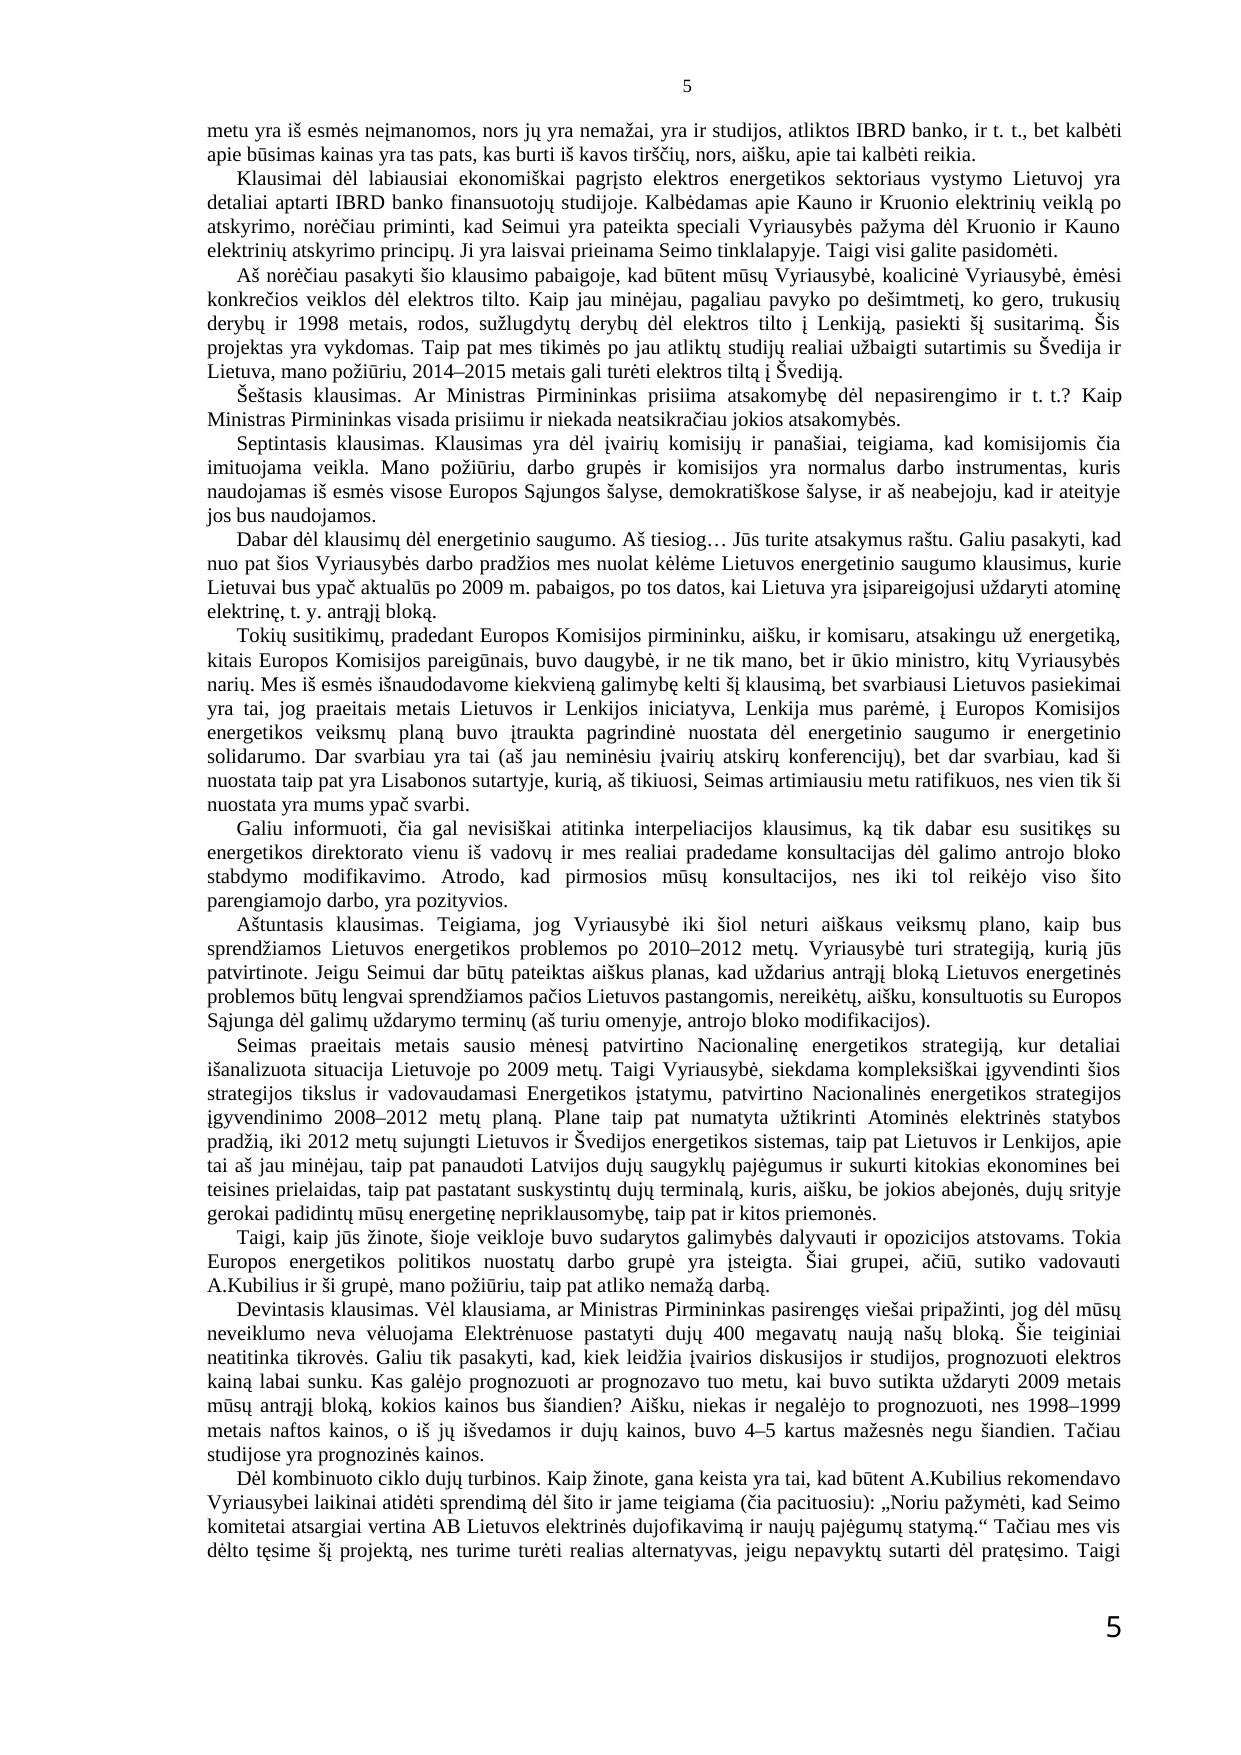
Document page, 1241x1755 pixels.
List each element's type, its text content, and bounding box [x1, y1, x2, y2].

text Aštuntasis klausimas. Teigiama, jog Vyriausybė iki šiol neturi aiškaus veiksmų plano, kaip bus sprendžiamos Lietuvos energetikos problemos po 2010–2012 metų. Vyriausybė turi strategiją, kurią jūs patvirtinote. Jeigu Seimui dar būtų pateiktas aiškus planas, kad uždarius antrąjį bloką Lietuvos energetinės problemos būtų lengvai sprendžiamos pačios Lietuvos pastangomis, nereikėtų, aišku, konsultuotis su Europos Sąjunga dėl galimų uždarymo terminų (aš turiu omenyje, antrojo bloko modifikacijos). [207, 912, 1122, 1032]
text Seimas praeitais metais sausio mėnesį patvirtino Nacionalinę energetikos strategiją, kur detaliai išanalizuota situacija Lietuvoje po 2009 metų. Taigi Vyriausybė, siekdama kompleksiškai įgyvendinti šios strategijos tikslus ir vadovaudamasi Energetikos įstatymu, patvirtino Nacionalinės energetikos strategijos įgyvendinimo 2008–2012 metų planą. Plane taip pat numatyta užtikrinti Atominės elektrinės statybos pradžią, iki 2012 metų sujungti Lietuvos ir Švedijos energetikos sistemas, taip pat Lietuvos ir Lenkijos, apie tai aš jau minėjau, taip pat panaudoti Latvijos dujų saugyklų pajėgumus ir sukurti kitokias ekonomines bei teisines prielaidas, taip pat pastatant suskystintų dujų terminalą, kuris, aišku, be jokios abejonės, dujų srityje gerokai padidintų mūsų energetinę nepriklausomybę, taip pat ir kitos priemonės. [207, 1032, 1122, 1225]
text Šeštasis klausimas. Ar Ministras Pirmininkas prisiima atsakomybę dėl nepasirengimo ir t. t.? Kaip Ministras Pirmininkas visada prisiimu ir niekada neatsikračiau jokios atsakomybės. [207, 383, 1122, 431]
text metu yra iš esmės neįmanomos, nors jų yra nemažai, yra ir studijos, atliktos IBRD banko, ir t. t., bet kalbėti apie būsimas kainas yra tas pats, kas burti iš kavos tirščių, nors, aišku, apie tai kalbėti reikia. [207, 118, 1122, 166]
text Dabar dėl klausimų dėl energetinio saugumo. Aš tiesiog… Jūs turite atsakymus raštu. Galiu pasakyti, kad nuo pat šios Vyriausybės darbo pradžios mes nuolat kėlėme Lietuvos energetinio saugumo klausimus, kurie Lietuvai bus ypač aktualūs po 2009 m. pabaigos, po tos datos, kai Lietuva yra įsipareigojusi uždaryti atominę elektrinę, t. y. antrąjį bloką. [207, 527, 1122, 623]
text Klausimai dėl labiausiai ekonomiškai pagrįsto elektros energetikos sektoriaus vystymo Lietuvoj yra detaliai aptarti IBRD banko finansuotojų studijoje. Kalbėdamas apie Kauno ir Kruonio elektrinių veiklą po atskyrimo, norėčiau priminti, kad Seimui yra pateikta speciali Vyriausybės pažyma dėl Kruonio ir Kauno elektrinių atskyrimo principų. Ji yra laisvai prieinama Seimo tinklalapyje. Taigi visi galite pasidomėti. [207, 166, 1122, 262]
text Tokių susitikimų, pradedant Europos Komisijos pirmininku, aišku, ir komisaru, atsakingu už energetiką, kitais Europos Komisijos pareigūnais, buvo daugybė, ir ne tik mano, bet ir ūkio ministro, kitų Vyriausybės narių. Mes iš esmės išnaudodavome kiekvieną galimybę kelti šį klausimą, bet svarbiausi Lietuvos pasiekimai yra tai, jog praeitais metais Lietuvos ir Lenkijos iniciatyva, Lenkija mus parėmė, į Europos Komisijos energetikos veiksmų planą buvo įtraukta pagrindinė nuostata dėl energetinio saugumo ir energetinio solidarumo. Dar svarbiau yra tai (aš jau neminėsiu įvairių atskirų konferencijų), bet dar svarbiau, kad ši nuostata taip pat yra Lisabonos sutartyje, kurią, aš tikiuosi, Seimas artimiausiu metu ratifikuos, nes vien tik ši nuostata yra mums ypač svarbi. [207, 623, 1122, 816]
text Aš norėčiau pasakyti šio klausimo pabaigoje, kad būtent mūsų Vyriausybė, koalicinė Vyriausybė, ėmėsi konkrečios veiklos dėl elektros tilto. Kaip jau minėjau, pagaliau pavyko po dešimtmetį, ko gero, trukusių derybų ir 1998 metais, rodos, sužlugdytų derybų dėl elektros tilto į Lenkiją, pasiekti šį susitarimą. Šis projektas yra vykdomas. Taip pat mes tikimės po jau atliktų studijų realiai užbaigti sutartimis su Švedija ir Lietuva, mano požiūriu, 2014–2015 metais gali turėti elektros tiltą į Švediją. [207, 262, 1122, 383]
text Devintasis klausimas. Vėl klausiama, ar Ministras Pirmininkas pasirengęs viešai pripažinti, jog dėl mūsų neveiklumo neva vėluojama Elektrėnuose pastatyti dujų 400 megavatų naują našų bloką. Šie teiginiai neatitinka tikrovės. Galiu tik pasakyti, kad, kiek leidžia įvairios diskusijos ir studijos, prognozuoti elektros kainą labai sunku. Kas galėjo prognozuoti ar prognozavo tuo metu, kai buvo sutikta uždaryti 2009 metais mūsų antrąjį bloką, kokios kainos bus šiandien? Aišku, niekas ir negalėjo to prognozuoti, nes 1998–1999 metais naftos kainos, o iš jų išvedamos ir dujų kainos, buvo 4–5 kartus mažesnės negu šiandien. Tačiau studijose yra prognozinės kainos. [207, 1297, 1122, 1466]
text Galiu informuoti, čia gal nevisiškai atitinka interpeliacijos klausimus, ką tik dabar esu susitikęs su energetikos direktorato vienu iš vadovų ir mes realiai pradedame konsultacijas dėl galimo antrojo bloko stabdymo modifikavimo. Atrodo, kad pirmosios mūsų konsultacijos, nes iki tol reikėjo viso šito parengiamojo darbo, yra pozityvios. [207, 816, 1122, 912]
text Taigi, kaip jūs žinote, šioje veikloje buvo sudarytos galimybės dalyvauti ir opozicijos atstovams. Tokia Europos energetikos politikos nuostatų darbo grupė yra įsteigta. Šiai grupei, ačiū, sutiko vadovauti A.Kubilius ir ši grupė, mano požiūriu, taip pat atliko nemažą darbą. [207, 1225, 1122, 1297]
text Septintasis klausimas. Klausimas yra dėl įvairių komisijų ir panašiai, teigiama, kad komisijomis čia imituojama veikla. Mano požiūriu, darbo grupės ir komisijos yra normalus darbo instrumentas, kuris naudojamas iš esmės visose Europos Sąjungos šalyse, demokratiškose šalyse, ir aš neabejoju, kad ir ateityje jos bus naudojamos. [207, 431, 1122, 527]
text Dėl kombinuoto ciklo dujų turbinos. Kaip žinote, gana keista yra tai, kad būtent A.Kubilius rekomendavo Vyriausybei laikinai atidėti sprendimą dėl šito ir jame teigiama (čia pacituosiu): „Noriu pažymėti, kad Seimo komitetai atsargiai vertina AB Lietuvos elektrinės dujofikavimą ir naujų pajėgumų statymą.“ Tačiau mes vis dėlto tęsime šį projektą, nes turime turėti realias alternatyvas, jeigu nepavyktų sutarti dėl pratęsimo. Taigi [207, 1466, 1122, 1562]
